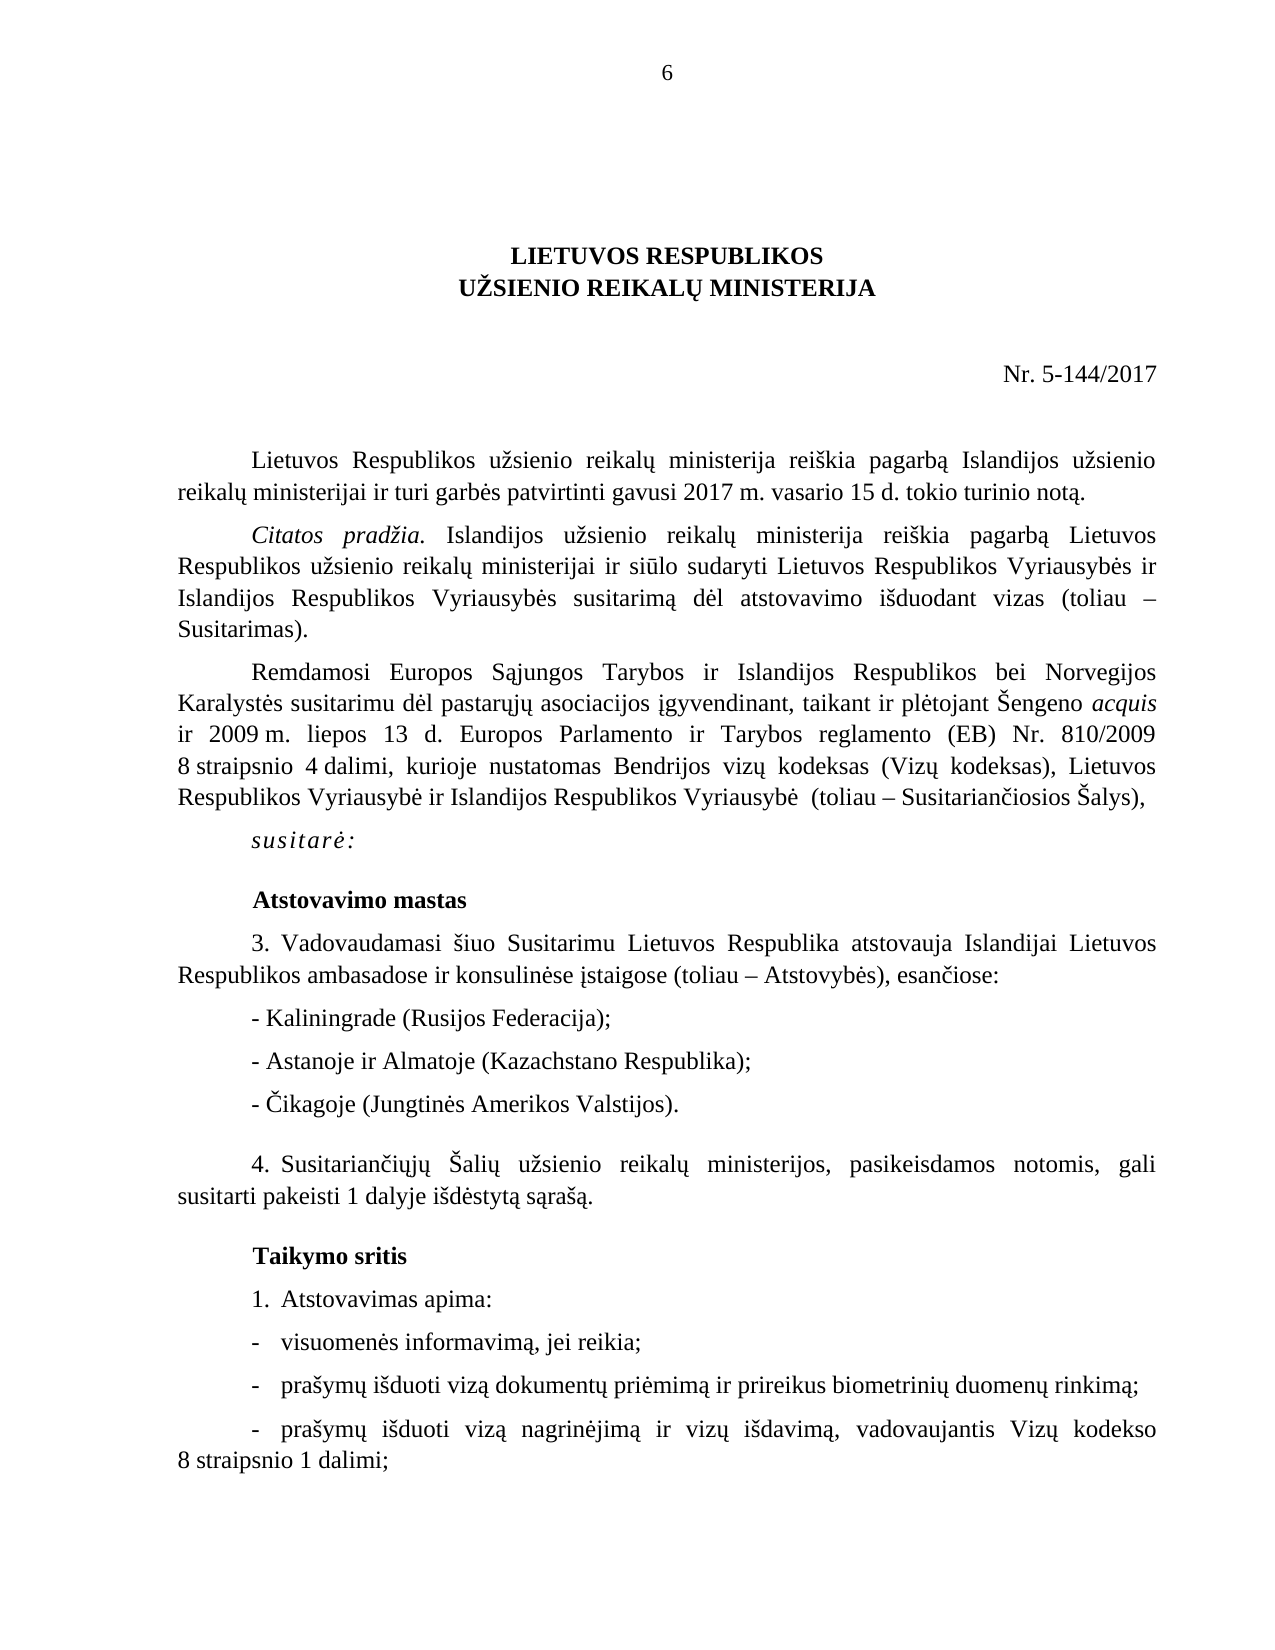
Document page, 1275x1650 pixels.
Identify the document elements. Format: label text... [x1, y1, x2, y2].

text - prašymų išduoti vizą nagrinėjimą ir vizų išdavimą, vadovaujantis Vizų kodekso 8 straipsnio 1 dalimi; [177, 1411, 1157, 1474]
text Atstovavimo mastas [177, 883, 1157, 914]
text Citatos pradžia. Islandijos užsienio reikalų ministerija reiškia pagarbą Lietuvos Respublikos užsienio reikalų ministerijai ir siūlo sudaryti Lietuvos Respublikos Vyriausybės ir Islandijos Respublikos Vyriausybės susitarimą dėl atstovavimo išduodant vizas (toliau – Susitarimas). [177, 518, 1157, 643]
text Remdamosi Europos Sąjungos Tarybos ir Islandijos Respublikos bei Norvegijos Karalystės susitarimu dėl pastarųjų asociacijos įgyvendinant, taikant ir plėtojant Šengeno acquis ir 2009 m. liepos 13 d. Europos Parlamento ir Tarybos reglamento (EB) Nr. 810/2009 8 straipsnio 4 dalimi, kurioje nustatomas Bendrijos vizų kodeksas (Vizų kodeksas), Lietuvos Respublikos Vyriausybė ir Islandijos Respublikos Vyriausybė (toliau – Susitariančiosios Šalys), [177, 654, 1157, 811]
text 3. Vadovaudamasi šiuo Susitarimu Lietuvos Respublika atstovauja Islandijai Lietuvos Respublikos ambasadose ir konsulinėse įstaigose (toliau – Atstovybės), esančiose: [177, 926, 1157, 988]
text Lietuvos Respublikos užsienio reikalų ministerija reiškia pagarbą Islandijos užsienio reikalų ministerijai ir turi garbės patvirtinti gavusi 2017 m. vasario 15 d. tokio turinio notą. [177, 443, 1157, 506]
text Nr. 5-144/2017 [177, 357, 1157, 388]
text 4. Susitariančiųjų Šalių užsienio reikalų ministerijos, pasikeisdamos notomis, gali susitarti pakeisti 1 dalyje išdėstytą sąrašą. [177, 1147, 1157, 1209]
text - visuomenės informavimą, jei reikia; [214, 1325, 1157, 1356]
text - prašymų išduoti vizą dokumentų priėmimą ir prireikus biometrinių duomenų rinkimą; [214, 1368, 1157, 1399]
text - Astanoje ir Almatoje (Kazachstano Respublika); [177, 1044, 1157, 1075]
text - Čikagoje (Jungtinės Amerikos Valstijos). [177, 1087, 1157, 1118]
text Taikymo sritis [177, 1238, 1157, 1269]
text 1. Atstovavimas apima: [177, 1281, 1157, 1313]
text susitarė: [177, 823, 1157, 854]
text LIETUVOS RESPUBLIKOS UŽSIENIO REIKALŲ MINISTERIJA [177, 239, 1157, 301]
text - Kaliningrade (Rusijos Federacija); [177, 1001, 1157, 1032]
